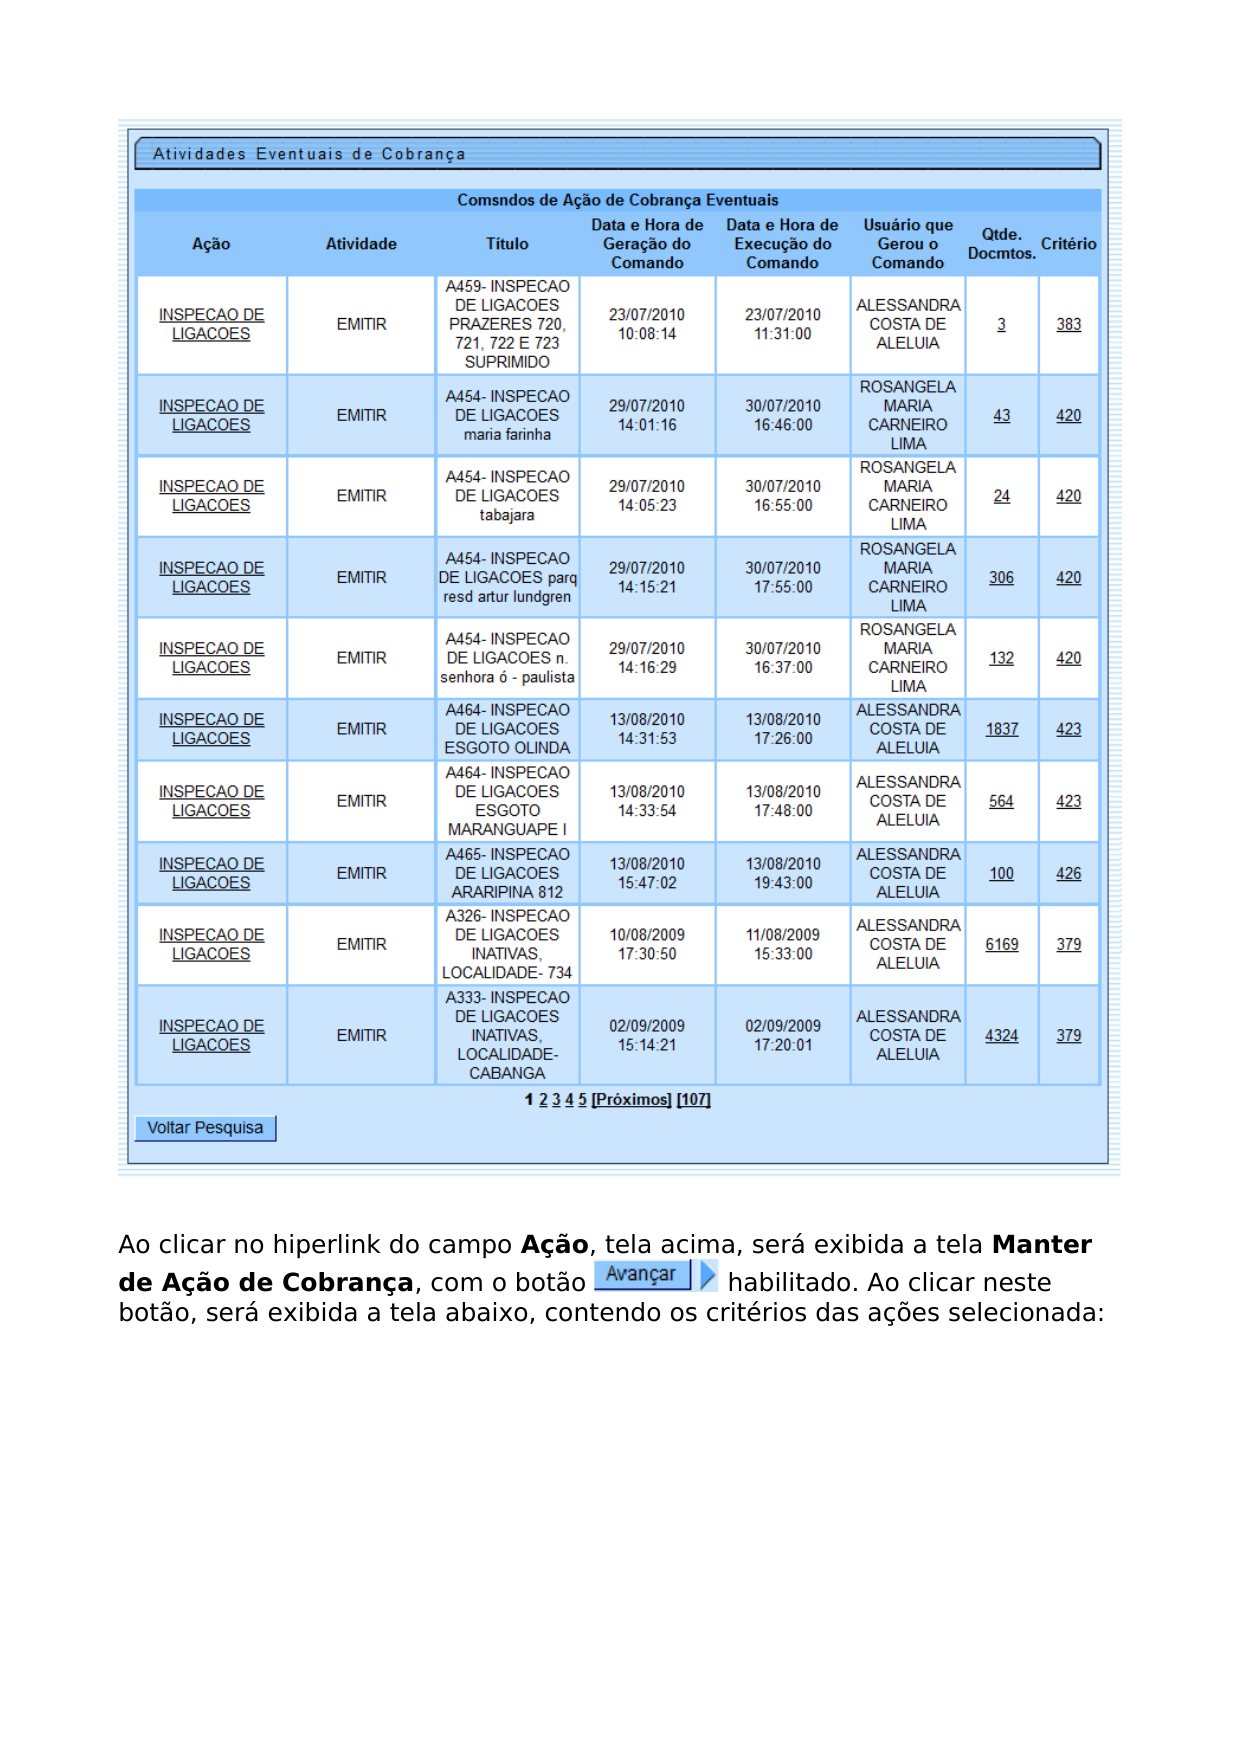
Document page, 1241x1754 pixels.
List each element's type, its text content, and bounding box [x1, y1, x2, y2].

text Ao clicar no hiperlink do campo Ação, tela acima, será exibida a tela Manter de Ação de Cobrança, com o botão habilitado. Ao clicar neste botão, será exibida a tela abaixo, contendo os critérios das ações selecionada: [118, 1230, 1122, 1327]
picture [594, 1259, 720, 1292]
picture [118, 118, 1123, 1189]
